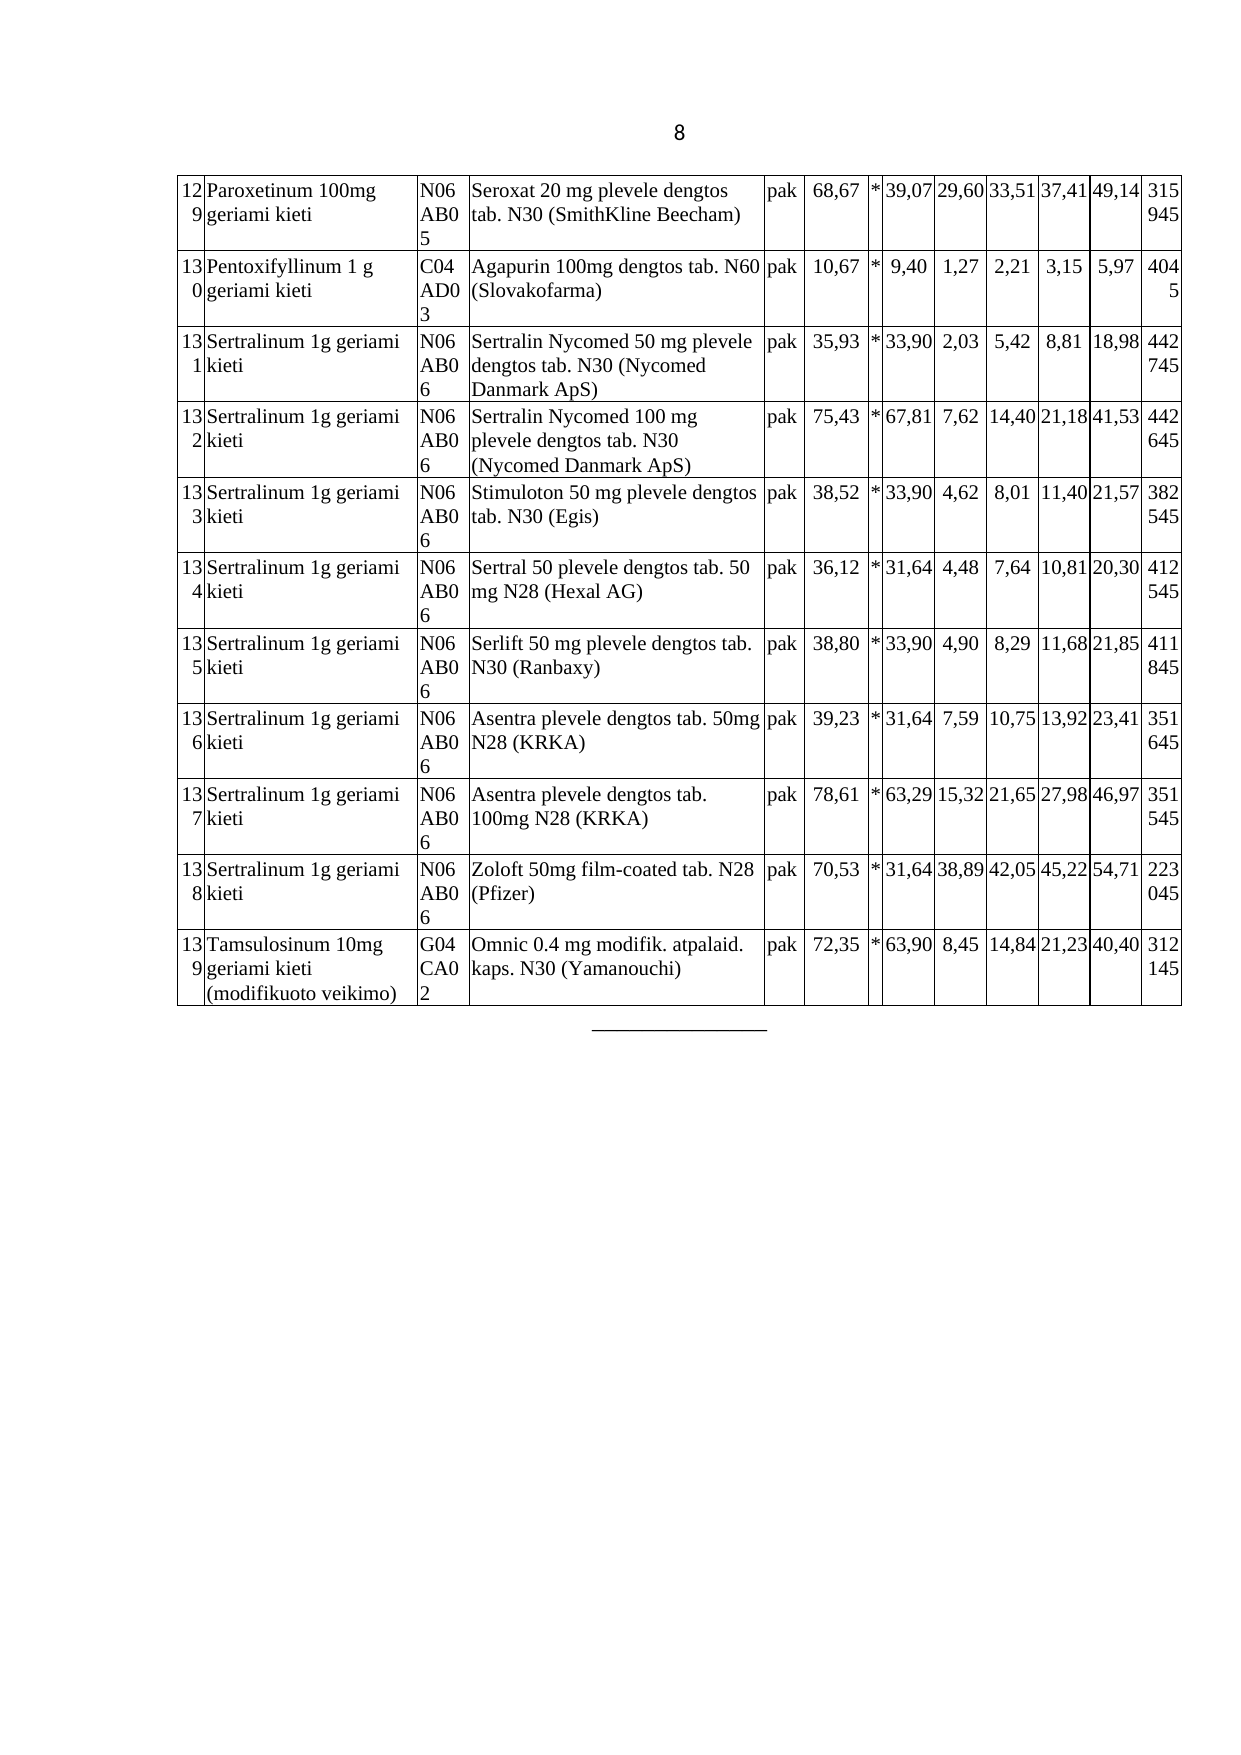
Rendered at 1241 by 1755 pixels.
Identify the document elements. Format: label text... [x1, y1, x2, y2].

table_cell 15,32 [935, 779, 986, 854]
table_cell N06AB06 [418, 629, 469, 703]
table_cell Zoloft 50mg film-coated tab. N28 (Pfizer) [470, 855, 764, 929]
table_cell Sertralinum 1g geriami kieti [205, 629, 417, 703]
table_cell Serlift 50 mg plevele dengtos tab. N30 (Ranbaxy) [470, 629, 764, 703]
table_cell pak [765, 251, 804, 326]
table_cell * [869, 176, 882, 250]
table_cell 38,52 [805, 478, 868, 552]
table_cell 20,30 [1091, 553, 1141, 627]
table_cell 8,81 [1039, 327, 1089, 401]
table_cell pak [765, 704, 804, 778]
table_cell N06AB06 [418, 704, 469, 778]
table_cell Sertralinum 1g geriami kieti [205, 553, 417, 627]
table_cell 5,97 [1091, 251, 1141, 326]
table_cell 2,03 [935, 327, 986, 401]
table_cell 139 [178, 930, 204, 1004]
table_cell 21,23 [1039, 930, 1089, 1004]
table_cell 31,64 [883, 704, 934, 778]
table_cell 129 [178, 176, 204, 250]
table_cell * [869, 855, 882, 929]
table_cell 45,22 [1039, 855, 1089, 929]
table_cell 72,35 [805, 930, 868, 1004]
table_cell 33,90 [883, 327, 934, 401]
table_cell 49,14 [1091, 176, 1141, 250]
table_cell 10,67 [805, 251, 868, 326]
table_cell 10,75 [987, 704, 1038, 778]
table_cell 18,98 [1091, 327, 1141, 401]
table_cell 4045 [1142, 251, 1181, 326]
table_cell 7,59 [935, 704, 986, 778]
table_cell N06AB06 [418, 779, 469, 854]
table_cell 38,89 [935, 855, 986, 929]
table_cell * [869, 402, 882, 477]
table_cell 133 [178, 478, 204, 552]
table_cell Sertralinum 1g geriami kieti [205, 704, 417, 778]
table_cell Asentra plevele dengtos tab. 100mg N28 (KRKA) [470, 779, 764, 854]
table_cell pak [765, 930, 804, 1004]
table_cell Seroxat 20 mg plevele dengtos tab. N30 (SmithKline Beecham) [470, 176, 764, 250]
table_cell 351645 [1142, 704, 1181, 778]
table_cell * [869, 327, 882, 401]
table_cell Sertralin Nycomed 100 mg plevele dengtos tab. N30 (Nycomed Danmark ApS) [470, 402, 764, 477]
table_cell 13,92 [1039, 704, 1089, 778]
table_cell 131 [178, 327, 204, 401]
table_cell N06AB06 [418, 478, 469, 552]
table_cell 33,90 [883, 478, 934, 552]
table_cell 7,62 [935, 402, 986, 477]
table_cell 4,62 [935, 478, 986, 552]
table_cell 14,84 [987, 930, 1038, 1004]
table_cell C04AD03 [418, 251, 469, 326]
table_cell pak [765, 327, 804, 401]
table_cell 412545 [1142, 553, 1181, 627]
table_cell Pentoxifyllinum 1 g geriami kieti [205, 251, 417, 326]
table_cell 138 [178, 855, 204, 929]
table_cell N06AB06 [418, 553, 469, 627]
table_cell Sertralinum 1g geriami kieti [205, 478, 417, 552]
table_cell 312145 [1142, 930, 1181, 1004]
table_cell 21,18 [1039, 402, 1089, 477]
table_cell Sertralin Nycomed 50 mg plevele dengtos tab. N30 (Nycomed Danmark ApS) [470, 327, 764, 401]
table_cell * [869, 251, 882, 326]
table_cell 134 [178, 553, 204, 627]
table_cell pak [765, 855, 804, 929]
table_cell 27,98 [1039, 779, 1089, 854]
table_cell pak [765, 402, 804, 477]
table_cell 136 [178, 704, 204, 778]
table_cell 7,64 [987, 553, 1038, 627]
table_cell * [869, 704, 882, 778]
table_cell 442645 [1142, 402, 1181, 477]
table_cell * [869, 478, 882, 552]
table_cell Tamsulosinum 10mg geriami kieti (modifikuoto veikimo) [205, 930, 417, 1004]
table_cell 29,60 [935, 176, 986, 250]
table_cell * [869, 629, 882, 703]
table_cell 35,93 [805, 327, 868, 401]
table_cell Omnic 0.4 mg modifik. atpalaid. kaps. N30 (Yamanouchi) [470, 930, 764, 1004]
table_cell pak [765, 176, 804, 250]
table_cell 135 [178, 629, 204, 703]
table_cell 78,61 [805, 779, 868, 854]
table_cell 137 [178, 779, 204, 854]
table_cell 2,21 [987, 251, 1038, 326]
table_cell N06AB05 [418, 176, 469, 250]
table_cell 5,42 [987, 327, 1038, 401]
table_cell 1,27 [935, 251, 986, 326]
table_cell 39,07 [883, 176, 934, 250]
table_cell 9,40 [883, 251, 934, 326]
table_cell 36,12 [805, 553, 868, 627]
table_cell pak [765, 629, 804, 703]
table_cell 39,23 [805, 704, 868, 778]
table_cell 31,64 [883, 553, 934, 627]
table_cell 42,05 [987, 855, 1038, 929]
table_cell 411845 [1142, 629, 1181, 703]
table_cell 3,15 [1039, 251, 1089, 326]
table_cell 33,90 [883, 629, 934, 703]
table_cell 38,80 [805, 629, 868, 703]
table_cell 4,90 [935, 629, 986, 703]
table_cell 40,40 [1091, 930, 1141, 1004]
table_cell 132 [178, 402, 204, 477]
table_cell N06AB06 [418, 855, 469, 929]
table_cell 37,41 [1039, 176, 1089, 250]
table_cell 75,43 [805, 402, 868, 477]
table_cell Sertralinum 1g geriami kieti [205, 779, 417, 854]
table_cell 63,90 [883, 930, 934, 1004]
table_cell 23,41 [1091, 704, 1141, 778]
table_cell 63,29 [883, 779, 934, 854]
table_cell Stimuloton 50 mg plevele dengtos tab. N30 (Egis) [470, 478, 764, 552]
table_cell 41,53 [1091, 402, 1141, 477]
table_cell 46,97 [1091, 779, 1141, 854]
table_cell 11,40 [1039, 478, 1089, 552]
table_cell * [869, 930, 882, 1004]
table_cell 10,81 [1039, 553, 1089, 627]
table_cell 21,57 [1091, 478, 1141, 552]
table_cell * [869, 779, 882, 854]
table_cell 8,45 [935, 930, 986, 1004]
table_cell G04CA02 [418, 930, 469, 1004]
table_cell pak [765, 779, 804, 854]
table_cell 14,40 [987, 402, 1038, 477]
table_cell 68,67 [805, 176, 868, 250]
table_cell 31,64 [883, 855, 934, 929]
table_cell 21,85 [1091, 629, 1141, 703]
table_cell Paroxetinum 100mg geriami kieti [205, 176, 417, 250]
table_cell 8,29 [987, 629, 1038, 703]
table_cell Agapurin 100mg dengtos tab. N60 (Slovakofarma) [470, 251, 764, 326]
table_cell pak [765, 553, 804, 627]
table_cell 70,53 [805, 855, 868, 929]
table_cell 21,65 [987, 779, 1038, 854]
table_cell 54,71 [1091, 855, 1141, 929]
table_cell 442745 [1142, 327, 1181, 401]
table_cell N06AB06 [418, 402, 469, 477]
table_cell 4,48 [935, 553, 986, 627]
table_cell Asentra plevele dengtos tab. 50mg N28 (KRKA) [470, 704, 764, 778]
table_cell Sertral 50 plevele dengtos tab. 50 mg N28 (Hexal AG) [470, 553, 764, 627]
table_cell * [869, 553, 882, 627]
table_cell Sertralinum 1g geriami kieti [205, 855, 417, 929]
table_cell 11,68 [1039, 629, 1089, 703]
table_cell N06AB06 [418, 327, 469, 401]
table_cell Sertralinum 1g geriami kieti [205, 402, 417, 477]
table_cell 130 [178, 251, 204, 326]
table_cell 33,51 [987, 176, 1038, 250]
table_cell 382545 [1142, 478, 1181, 552]
table_cell pak [765, 478, 804, 552]
table_cell 315945 [1142, 176, 1181, 250]
table_cell 351545 [1142, 779, 1181, 854]
table_cell Sertralinum 1g geriami kieti [205, 327, 417, 401]
table_cell 223045 [1142, 855, 1181, 929]
text ______________ [177, 1006, 1181, 1034]
table_cell 8,01 [987, 478, 1038, 552]
table_cell 67,81 [883, 402, 934, 477]
